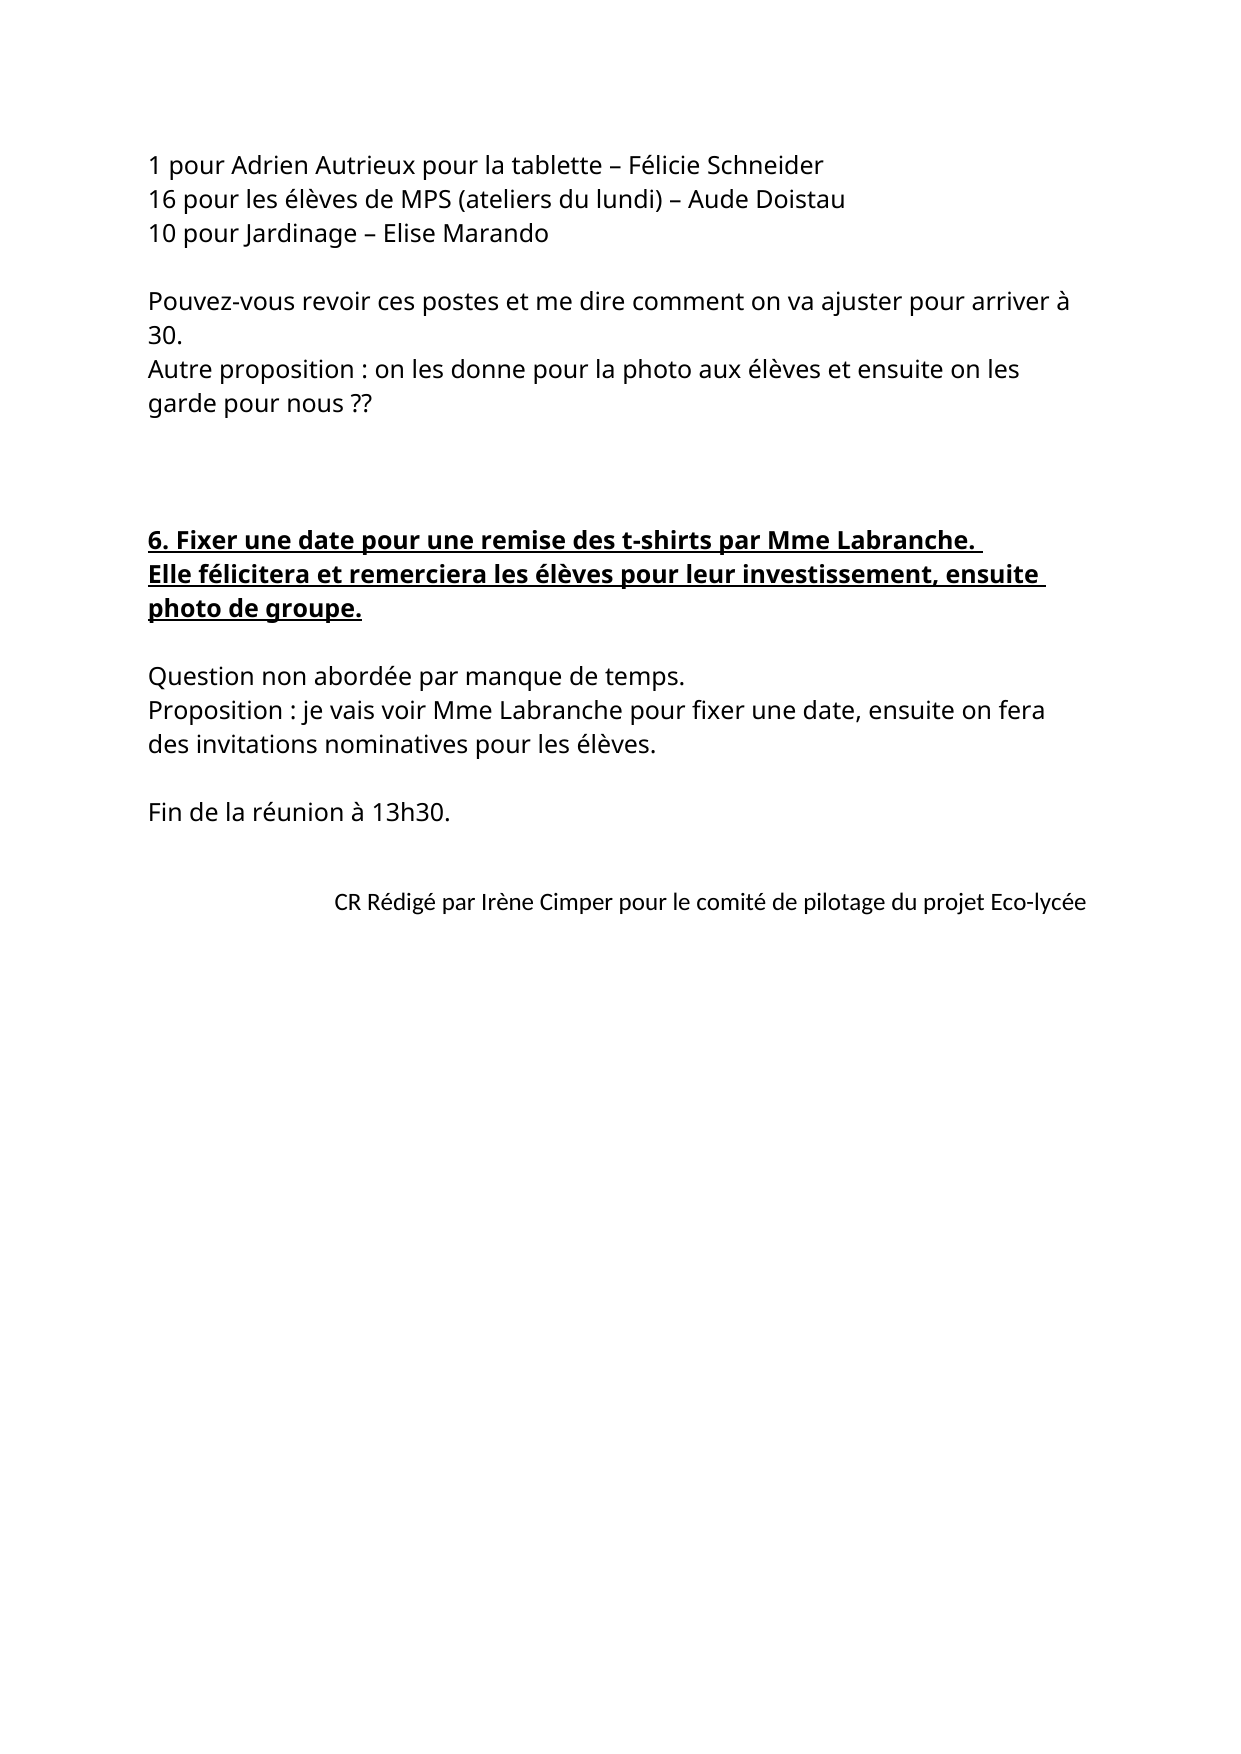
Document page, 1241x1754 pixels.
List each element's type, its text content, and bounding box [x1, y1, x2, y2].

text Question non abordée par manque de temps. [148, 658, 1093, 693]
text Fin de la réunion à 13h30. [148, 795, 1093, 829]
text Autre proposition : on les donne pour la photo aux élèves et ensuite on les garde pour nous ?? [148, 352, 1093, 420]
text 10 pour Jardinage – Elise Marando [148, 216, 1093, 250]
text CR Rédigé par Irène Cimper pour le comité de pilotage du projet Eco-lycée [148, 886, 1093, 917]
text 1 pour Adrien Autrieux pour la tablette – Félicie Schneider [148, 148, 1093, 182]
text Proposition : je vais voir Mme Labranche pour fixer une date, ensuite on fera des invitations nominatives pour les élèves. [148, 693, 1093, 761]
text 6. Fixer une date pour une remise des t-shirts par Mme Labranche. [148, 522, 1093, 556]
text 16 pour les élèves de MPS (ateliers du lundi) – Aude Doistau [148, 182, 1093, 216]
text Elle félicitera et remerciera les élèves pour leur investissement, ensuite photo de groupe. [148, 556, 1093, 624]
text Pouvez-vous revoir ces postes et me dire comment on va ajuster pour arriver à 30. [148, 284, 1093, 352]
